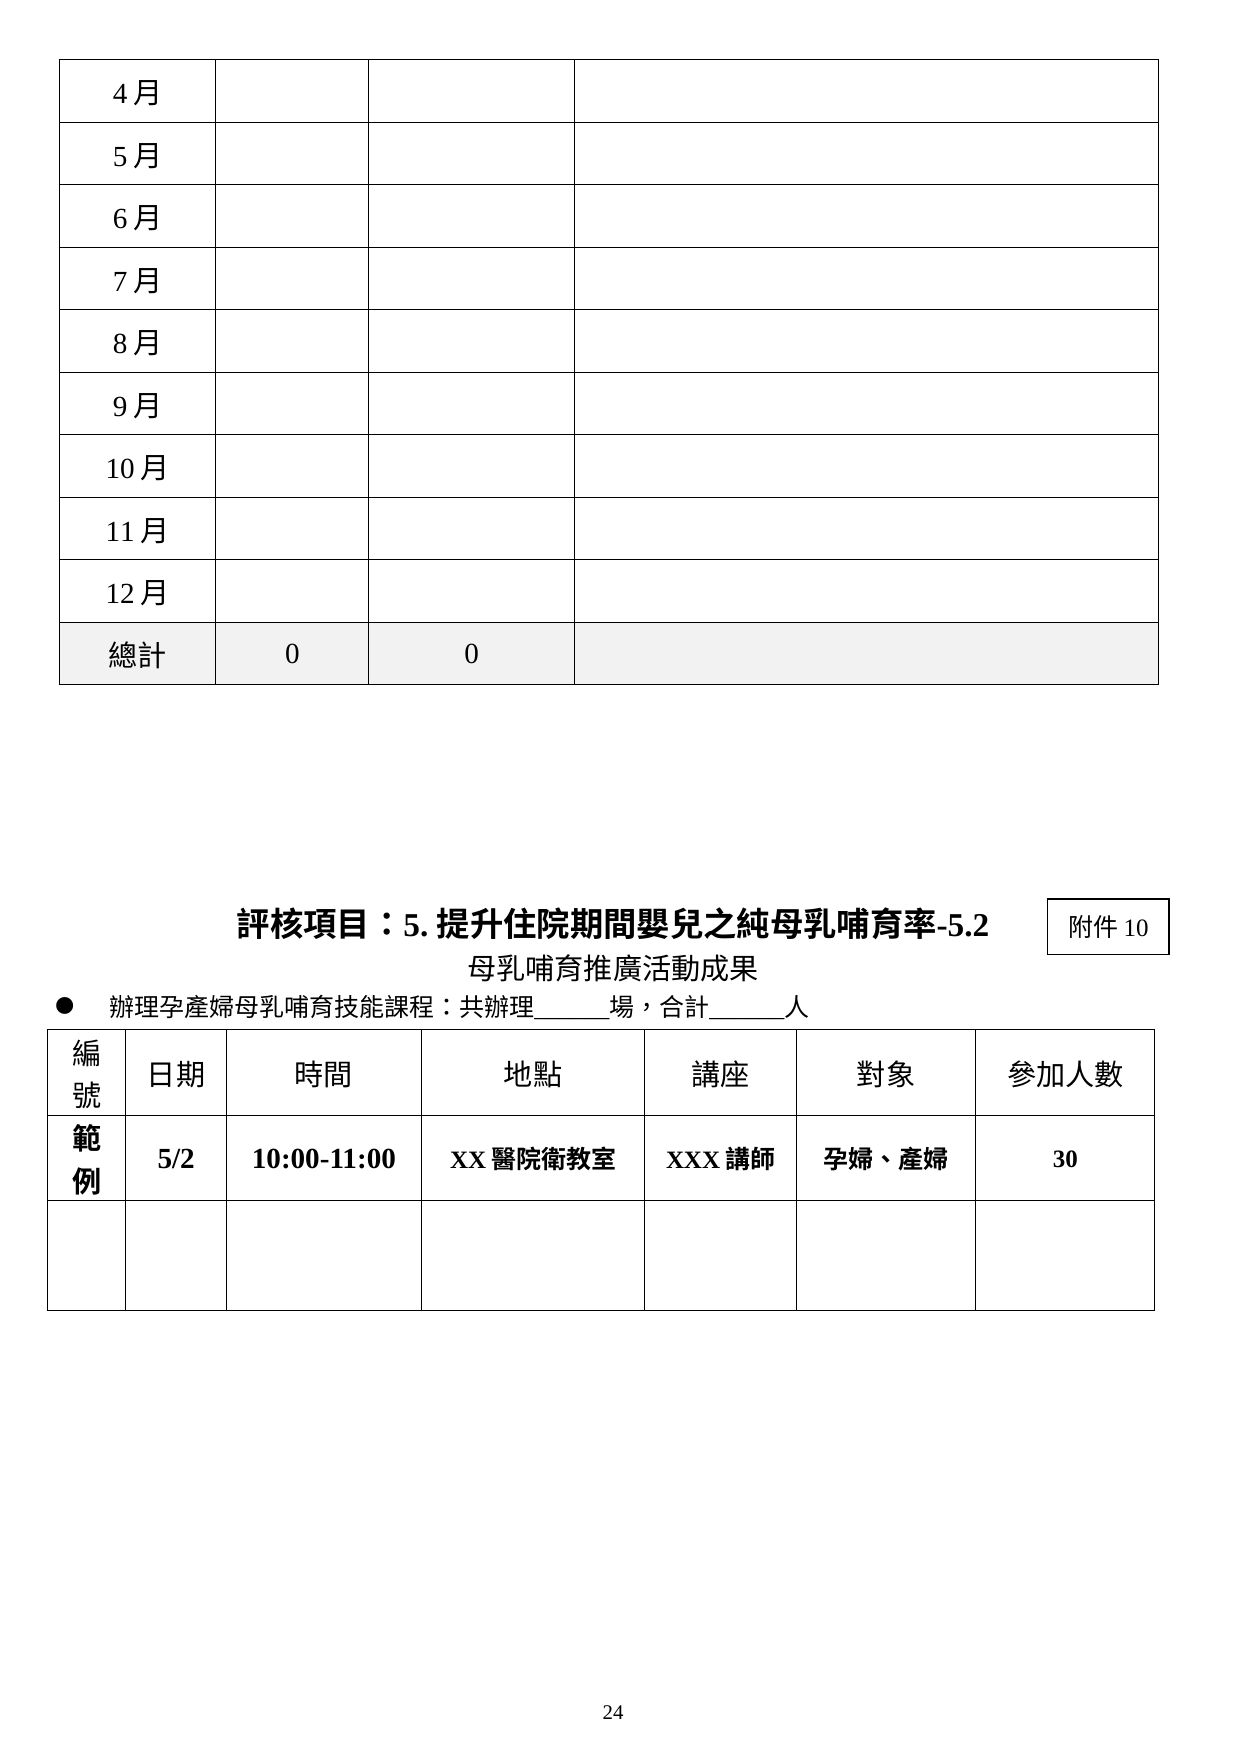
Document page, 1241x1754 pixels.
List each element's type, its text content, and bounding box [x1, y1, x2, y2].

table_cell [1159, 122, 1167, 184]
text 母乳哺育推廣活動成果 [59, 945, 1167, 987]
table_cell [227, 1201, 421, 1310]
table_cell [1159, 559, 1167, 622]
table_cell [216, 435, 368, 497]
table_cell 6月 [60, 185, 215, 247]
table_cell 10月 [60, 435, 215, 497]
table_cell [575, 310, 1158, 372]
table_cell [216, 373, 368, 434]
table_header 地點 [422, 1030, 644, 1115]
table_cell [216, 185, 368, 247]
table_cell [575, 185, 1158, 247]
table_cell 孕婦、產婦 [797, 1116, 975, 1200]
list 辦理孕產婦母乳哺育技能課程：共辦理______場，合計______人 [53, 987, 1167, 1024]
table_cell [575, 498, 1158, 559]
table_cell [216, 248, 368, 309]
table_cell [1159, 247, 1167, 309]
table_cell [369, 498, 574, 559]
table_cell [1159, 309, 1167, 372]
table_cell [575, 560, 1158, 622]
table_cell 總計 [60, 623, 215, 684]
table_cell [369, 248, 574, 309]
table_cell [1159, 497, 1167, 559]
table_cell [575, 435, 1158, 497]
table_cell [369, 435, 574, 497]
table_header 對象 [797, 1030, 975, 1115]
table_cell 10:00-11:00 [227, 1116, 421, 1200]
table_cell [369, 560, 574, 622]
table_cell 30 [976, 1116, 1154, 1200]
table_cell [575, 60, 1158, 122]
table_cell 8月 [60, 310, 215, 372]
table_cell [976, 1201, 1154, 1310]
table_cell [1159, 184, 1167, 247]
table_cell [797, 1201, 975, 1310]
table_cell 7月 [60, 248, 215, 309]
table_cell [369, 123, 574, 184]
table_cell XX醫院衛教室 [422, 1116, 644, 1200]
table_header 講座 [645, 1030, 796, 1115]
table_cell [575, 623, 1158, 684]
table_cell [575, 123, 1158, 184]
table_cell [369, 310, 574, 372]
table_cell [369, 185, 574, 247]
table_cell 4月 [60, 60, 215, 122]
table_header 編號 [48, 1030, 125, 1115]
table_cell [575, 373, 1158, 434]
table_cell [216, 123, 368, 184]
table_cell 11月 [60, 498, 215, 559]
table_cell 5/2 [126, 1116, 226, 1200]
table_header 參加人數 [976, 1030, 1154, 1115]
table_cell XXX講師 [645, 1116, 796, 1200]
table_cell [216, 60, 368, 122]
table_cell [126, 1201, 226, 1310]
table_cell [1159, 372, 1167, 434]
table_cell 0 [369, 623, 574, 684]
table_cell 0 [216, 623, 368, 684]
table_cell [369, 373, 574, 434]
table_cell [645, 1201, 796, 1310]
table_cell [422, 1201, 644, 1310]
table_cell [48, 1201, 125, 1310]
table_header 日期 [126, 1030, 226, 1115]
table_cell 範例 [48, 1116, 125, 1200]
table_cell [1159, 622, 1167, 684]
table_cell 5月 [60, 123, 215, 184]
table_cell [216, 498, 368, 559]
table_cell [216, 310, 368, 372]
table_cell [575, 248, 1158, 309]
table_cell [1159, 434, 1167, 497]
text 附件10 [1063, 907, 1153, 943]
table_cell [1159, 59, 1167, 122]
table_cell [216, 560, 368, 622]
table_cell [369, 60, 574, 122]
table_header 時間 [227, 1030, 421, 1115]
text 評核項目：5. 提升住院期間嬰兒之純母乳哺育率-5.2 [59, 899, 1047, 945]
table_cell 12月 [60, 560, 215, 622]
table_cell 9月 [60, 373, 215, 434]
text [1048, 900, 1168, 954]
